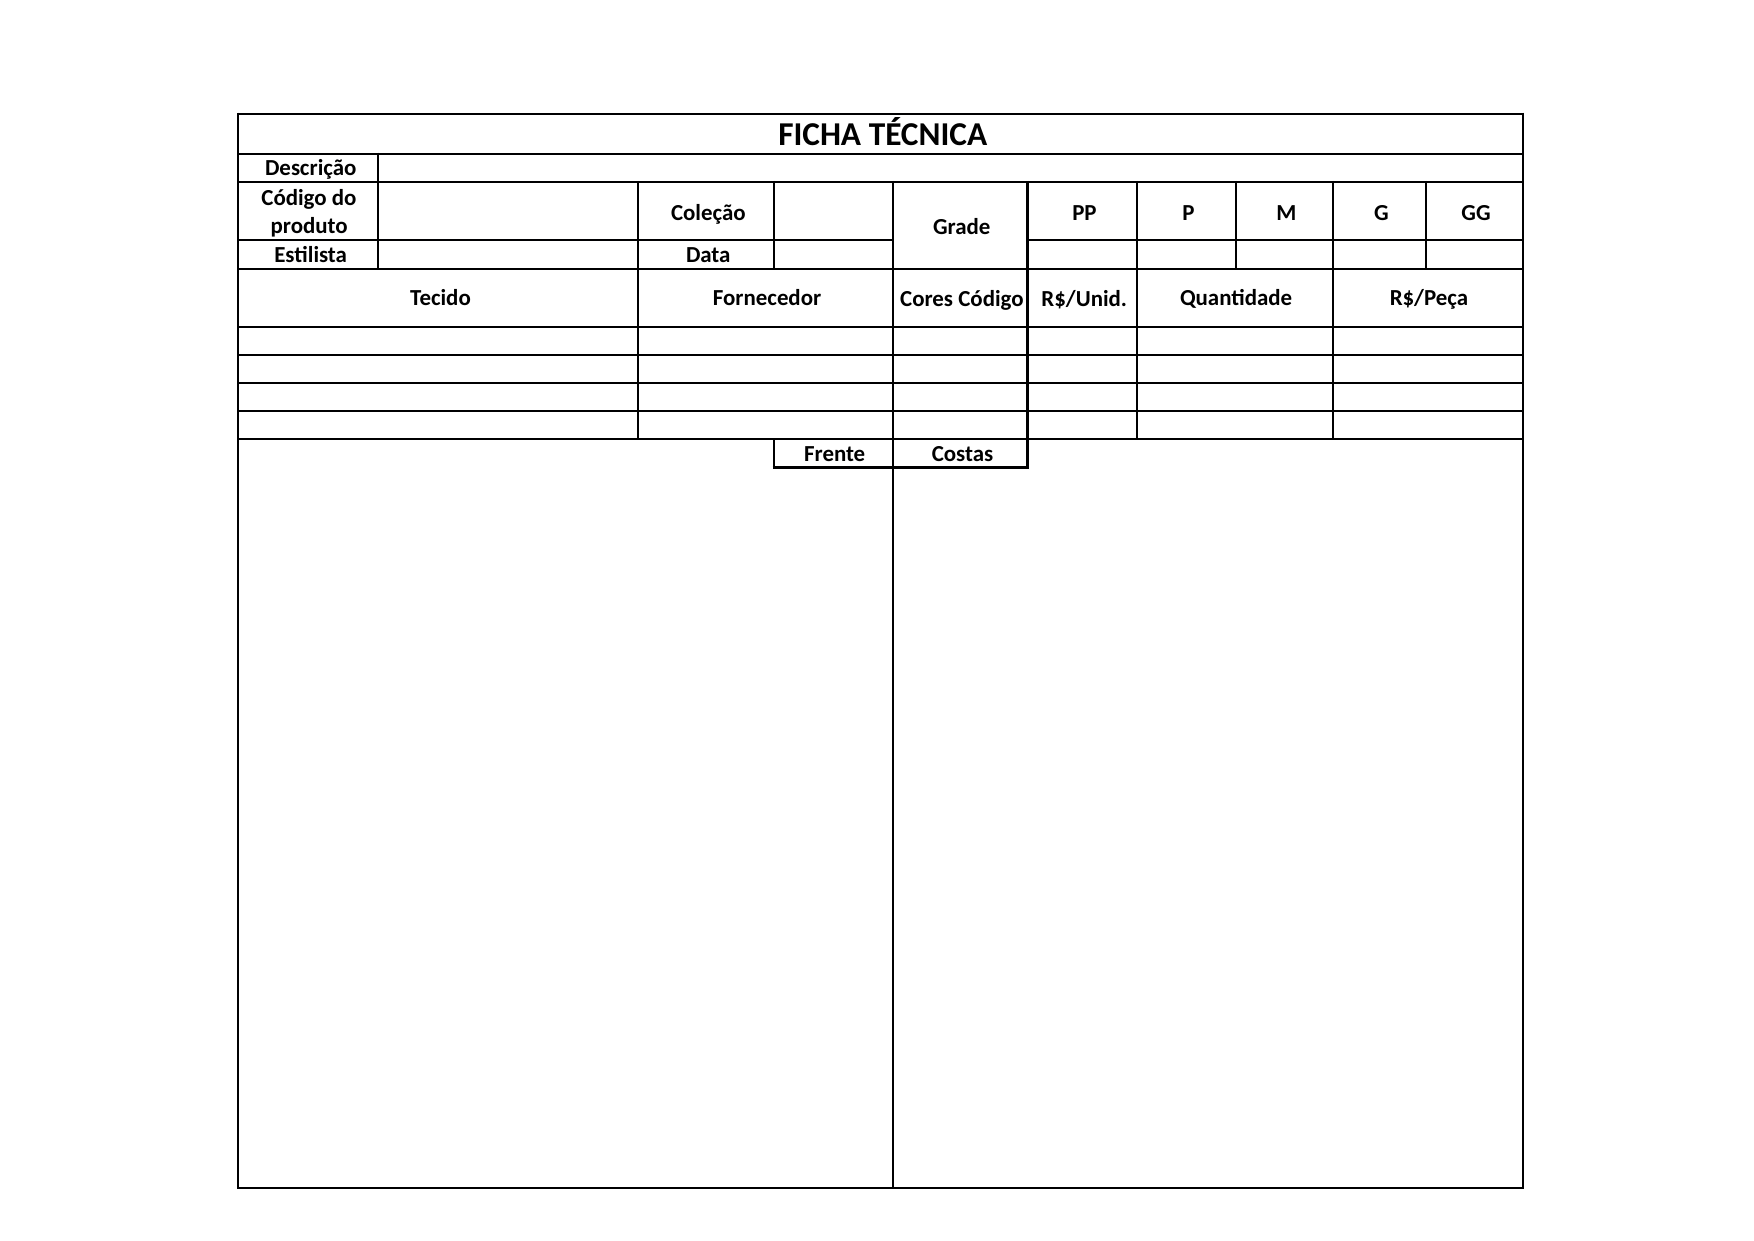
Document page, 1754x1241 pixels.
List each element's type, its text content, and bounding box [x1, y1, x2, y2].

table_cell Cores Código [894, 270, 1026, 326]
table_cell [639, 356, 892, 382]
table_cell [894, 412, 1026, 438]
table_cell Coleção [639, 183, 773, 239]
table_cell [1138, 384, 1332, 410]
table_cell Descrição [239, 155, 377, 181]
table_cell G [1334, 183, 1425, 239]
table_cell [775, 183, 892, 239]
table_cell [379, 155, 1522, 181]
table_cell [639, 384, 892, 410]
table_cell [239, 384, 637, 410]
table_cell [1029, 384, 1136, 410]
table_cell [239, 412, 637, 438]
table_cell [1138, 412, 1332, 438]
table_cell Frente [775, 440, 892, 466]
table_cell [1334, 241, 1425, 267]
table_cell [1334, 328, 1522, 354]
table_cell [894, 328, 1026, 354]
table_cell M [1237, 183, 1332, 239]
table_cell [239, 440, 773, 466]
table_cell [1334, 412, 1522, 438]
table_cell Código do produto [239, 183, 377, 239]
table_cell PP [1029, 183, 1136, 239]
table_cell R$/Peça [1334, 270, 1522, 326]
table_cell R$/Unid. [1029, 270, 1136, 326]
table_cell [1029, 440, 1522, 466]
table_cell [239, 466, 892, 1187]
table_cell [775, 241, 892, 267]
table_cell [379, 183, 637, 239]
table_cell [1029, 356, 1136, 382]
table_cell [1029, 328, 1136, 354]
table_cell [1138, 241, 1235, 267]
table_cell [1237, 241, 1332, 267]
table_cell [639, 412, 892, 438]
table_cell [894, 356, 1026, 382]
table_cell [894, 384, 1026, 410]
table_cell [1138, 328, 1332, 354]
table_cell [1138, 356, 1332, 382]
table_cell [1029, 412, 1136, 438]
table_cell Data [639, 241, 773, 267]
table_cell GG [1427, 183, 1522, 239]
table_cell [1029, 241, 1136, 267]
table_cell [639, 328, 892, 354]
table_cell [1334, 384, 1522, 410]
table_cell P [1138, 183, 1235, 239]
table_cell Grade [894, 183, 1026, 267]
table_cell [379, 241, 637, 267]
table_cell [894, 466, 1522, 1187]
table_cell Estilista [239, 241, 377, 267]
table_cell Costas [894, 440, 1026, 466]
table_cell [239, 356, 637, 382]
table_cell Fornecedor [639, 270, 892, 326]
table_cell [239, 328, 637, 354]
table_cell Quantidade [1138, 270, 1332, 326]
table_cell [1334, 356, 1522, 382]
table_header FICHA TÉCNICA [239, 115, 1522, 153]
table_cell Tecido [239, 270, 637, 326]
table_cell [1427, 241, 1522, 267]
